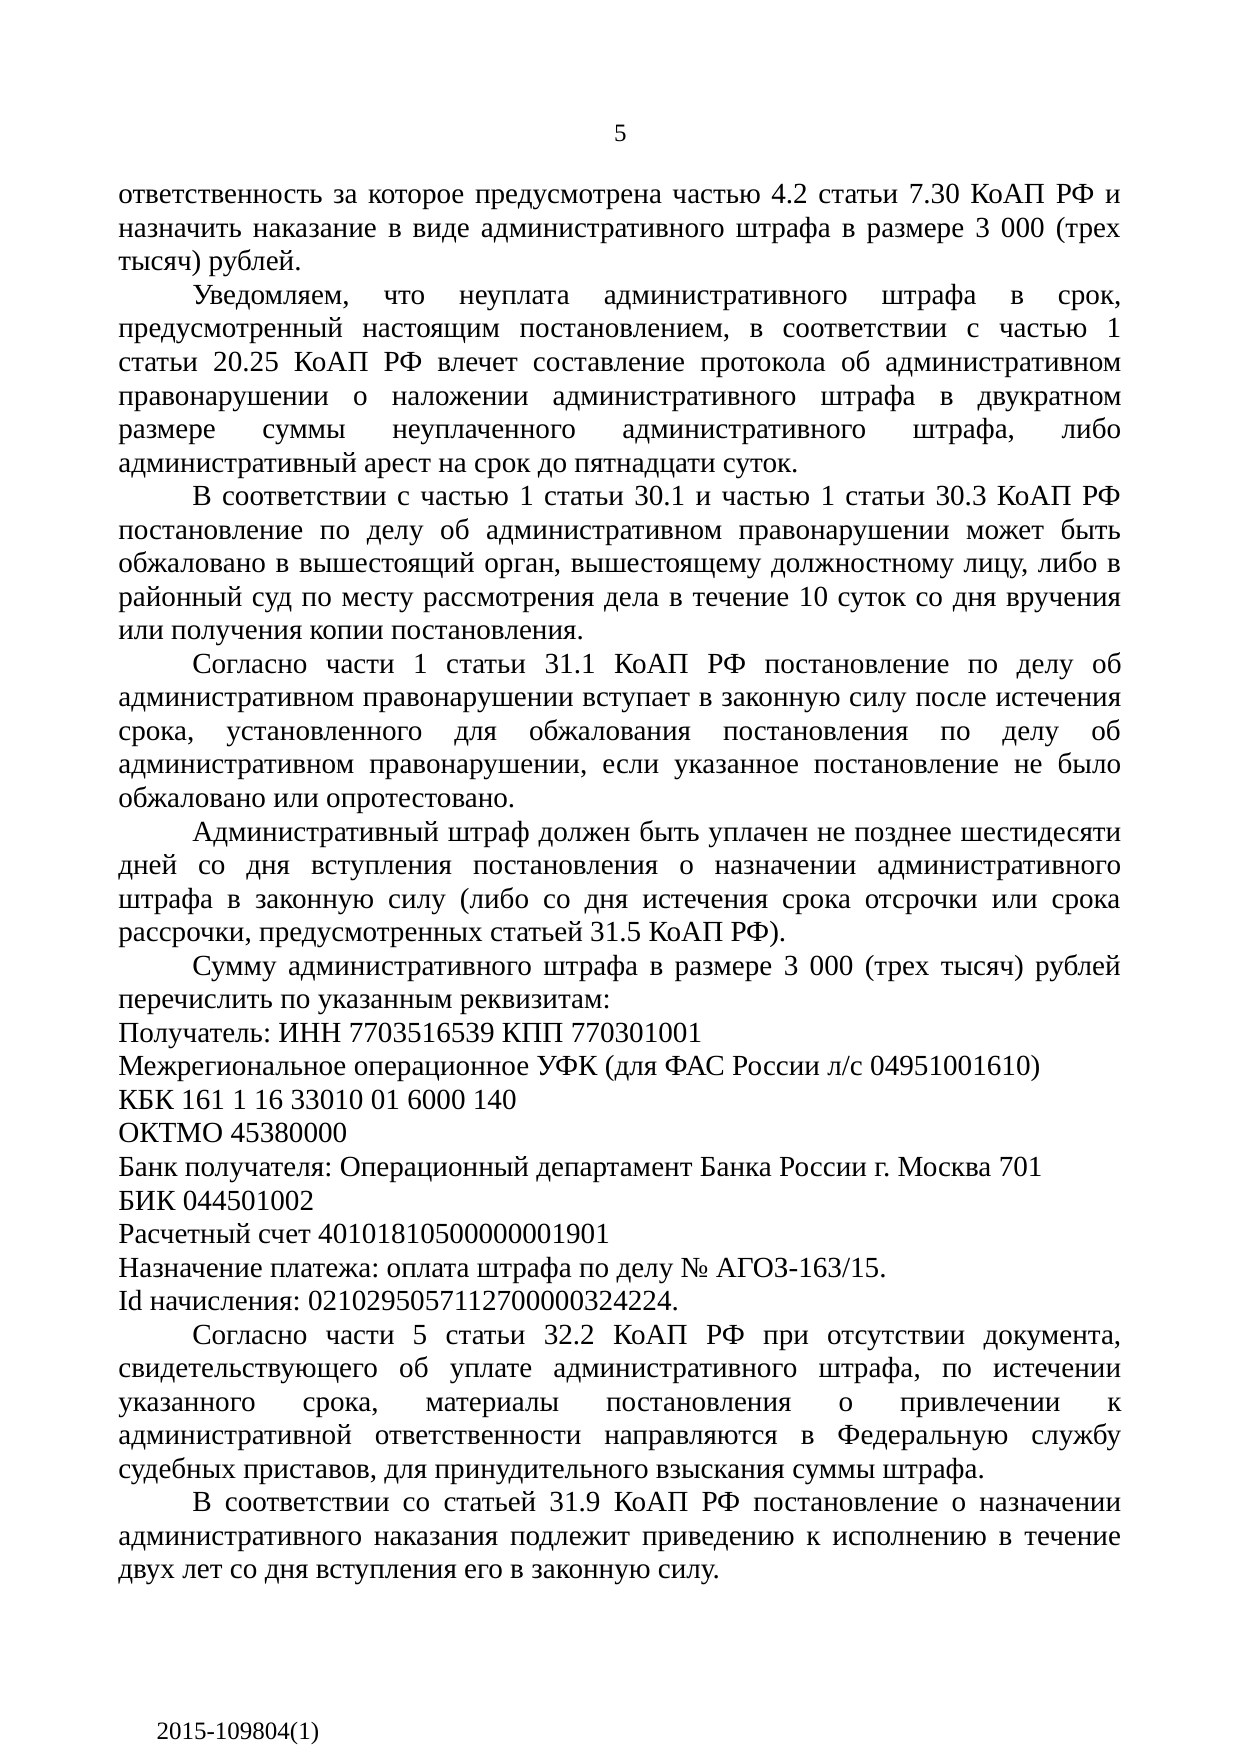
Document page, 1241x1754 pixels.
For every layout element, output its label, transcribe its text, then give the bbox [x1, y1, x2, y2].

text Назначение платежа: оплата штрафа по делу № АГОЗ-163/15. [118, 1250, 1122, 1283]
text БИК 044501002 [118, 1183, 1122, 1216]
text Межрегиональное операционное УФК (для ФАС России л/с 04951001610) [118, 1048, 1122, 1082]
text Расчетный счет 40101810500000001901 [118, 1216, 1122, 1250]
text В соответствии со статьей 31.9 КоАП РФ постановление о назначении административного наказания подлежит приведению к исполнению в течение двух лет со дня вступления его в законную силу. [118, 1484, 1122, 1585]
text В соответствии с частью 1 статьи 30.1 и частью 1 статьи 30.3 КоАП РФ постановление по делу об административном правонарушении может быть обжаловано в вышестоящий орган, вышестоящему должностному лицу, либо в районный суд по месту рассмотрения дела в течение 10 суток со дня вручения или получения копии постановления. [118, 478, 1122, 646]
text Id начисления: 0210295057112700000324224. [118, 1283, 1122, 1317]
text Получатель: ИНН 7703516539 КПП 770301001 [118, 1015, 1122, 1048]
text ответственность за которое предусмотрена частью 4.2 статьи 7.30 КоАП РФ и назначить наказание в виде административного штрафа в размере 3 000 (трех тысяч) рублей. [118, 176, 1122, 277]
text Административный штраф должен быть уплачен не позднее шестидесяти дней со дня вступления постановления о назначении административного штрафа в законную силу (либо со дня истечения срока отсрочки или срока рассрочки, предусмотренных статьей 31.5 КоАП РФ). [118, 814, 1122, 948]
text КБК 161 1 16 33010 01 6000 140 [118, 1082, 1122, 1116]
text Согласно части 5 статьи 32.2 КоАП РФ при отсутствии документа, свидетельствующего об уплате административного штрафа, по истечении указанного срока, материалы постановления о привлечении к административной ответственности направляются в Федеральную службу судебных приставов, для принудительного взыскания суммы штрафа. [118, 1317, 1122, 1484]
text Уведомляем, что неуплата административного штрафа в срок, предусмотренный настоящим постановлением, в соответствии с частью 1 статьи 20.25 КоАП РФ влечет составление протокола об административном правонарушении о наложении административного штрафа в двукратном размере суммы неуплаченного административного штрафа, либо административный арест на срок до пятнадцати суток. [118, 277, 1122, 478]
text Сумму административного штрафа в размере 3 000 (трех тысяч) рублей перечислить по указанным реквизитам: [118, 948, 1122, 1015]
text ОКТМО 45380000 [118, 1116, 1122, 1149]
text Согласно части 1 статьи 31.1 КоАП РФ постановление по делу об административном правонарушении вступает в законную силу после истечения срока, установленного для обжалования постановления по делу об административном правонарушении, если указанное постановление не было обжаловано или опротестовано. [118, 646, 1122, 814]
text Банк получателя: Операционный департамент Банка России г. Москва 701 [118, 1149, 1122, 1183]
